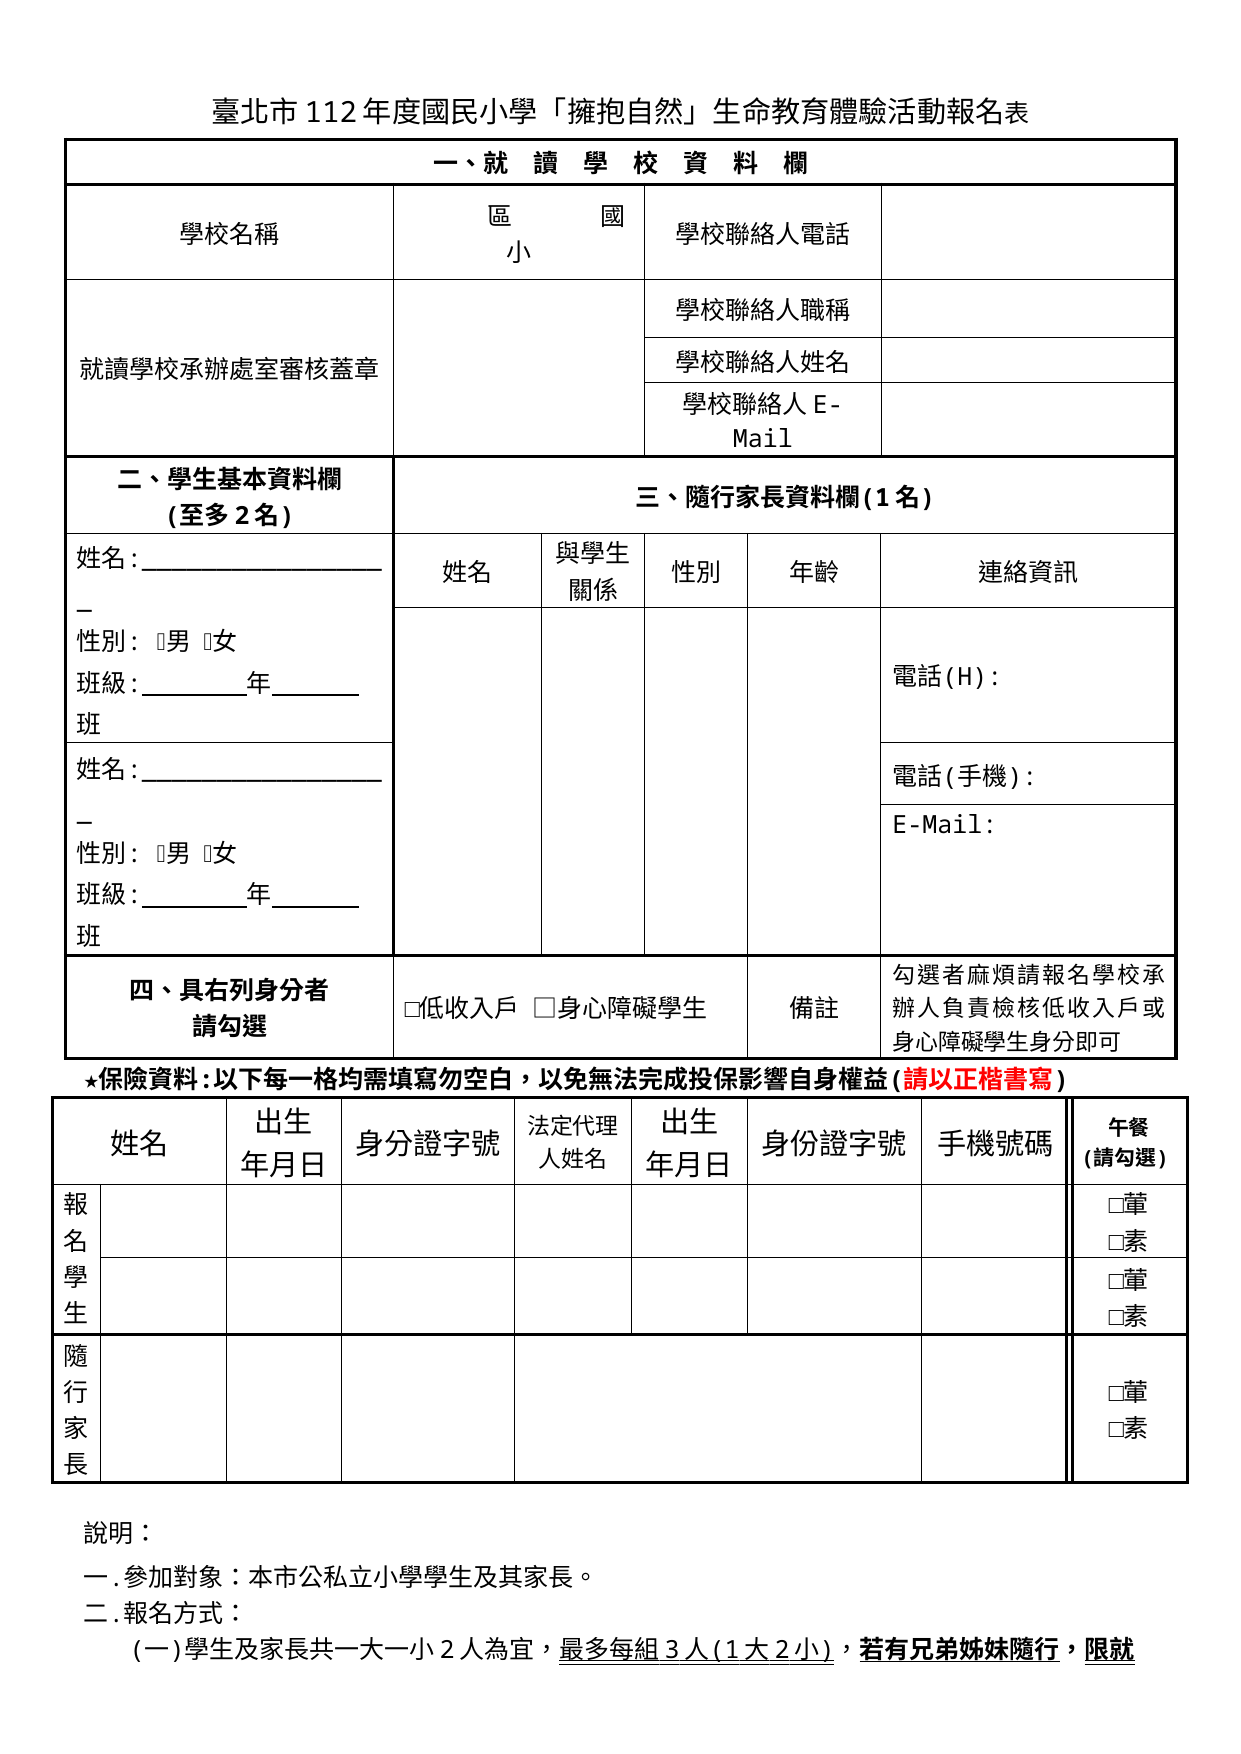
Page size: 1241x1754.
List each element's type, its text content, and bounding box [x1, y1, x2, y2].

text ★保險資料:以下每一格均需填寫勿空白，以免無法完成投保影響自身權益(請以正楷書寫) [84, 1060, 1157, 1096]
table_cell [227, 1336, 341, 1481]
table_cell 性別 [645, 534, 747, 606]
table_cell [515, 1185, 631, 1257]
table_cell [394, 280, 644, 455]
table_header 法定代理人姓名 [515, 1099, 631, 1184]
table_cell 勾選者麻煩請報名學校承辦人負責檢核低收入戶或身心障礙學生身分即可 [881, 957, 1174, 1057]
table_cell 二、學生基本資料欄 (至多2名) [67, 458, 392, 533]
table_cell [882, 338, 1174, 381]
text 說明： [84, 1484, 1157, 1557]
table_cell 姓名 [395, 534, 541, 606]
table_cell 學校名稱 [67, 186, 393, 279]
table_cell [922, 1185, 1065, 1257]
table_cell [748, 1258, 921, 1333]
table_cell 學校聯絡人姓名 [645, 338, 881, 381]
table_cell [227, 1258, 341, 1333]
table_cell 連絡資訊 [881, 534, 1174, 606]
table_cell [922, 1336, 1065, 1481]
table_cell E-Mail: [881, 805, 1174, 954]
table_header 身份證字號 [748, 1099, 921, 1184]
table_cell □葷 □素 [1074, 1258, 1186, 1333]
table_cell □低收入戶 □身心障礙學生 [394, 957, 747, 1057]
text 二.報名方式： [84, 1593, 1157, 1629]
text 一.參加對象：本市公私立小學學生及其家長。 [84, 1557, 1157, 1593]
table_cell [395, 608, 541, 954]
table_cell 備註 [748, 957, 880, 1057]
table_header 午餐 (請勾選) [1074, 1099, 1186, 1184]
table_cell [748, 1185, 921, 1257]
table_cell 學校聯絡人電話 [645, 186, 881, 279]
table_cell [882, 383, 1174, 455]
table_cell [645, 608, 747, 954]
table_cell [342, 1258, 514, 1333]
text 臺北市112年度國民小學「擁抱自然」生命教育體驗活動報名表 [84, 64, 1157, 137]
table_cell [748, 608, 880, 954]
table_cell 電話(手機): [881, 743, 1174, 804]
table_cell □葷 □素 [1074, 1336, 1186, 1481]
table_cell [227, 1185, 341, 1257]
table_cell 就讀學校承辦處室審核蓋章 [67, 280, 393, 455]
table_cell [632, 1258, 747, 1333]
table_header 出生 年月日 [227, 1099, 341, 1184]
table_cell 電話(H): [881, 608, 1174, 742]
table_header 姓名 [54, 1099, 226, 1184]
table_cell [515, 1336, 921, 1481]
table_cell 報名學生 [54, 1185, 100, 1333]
table_header 身分證字號 [342, 1099, 514, 1184]
table_header 一、就 讀 學 校 資 料 欄 [67, 141, 1174, 183]
table_cell [342, 1336, 514, 1481]
table_cell [632, 1185, 747, 1257]
table_cell [101, 1185, 226, 1257]
table_cell 區 國小 [394, 186, 644, 279]
table_cell [101, 1336, 226, 1481]
table_header 手機號碼 [922, 1099, 1065, 1184]
table_cell 姓名:_________________ 性別: 男 女 班級: 年 班 [67, 534, 392, 742]
table_cell 姓名:_________________ 性別: 男 女 班級: 年 班 [67, 743, 392, 954]
table_cell 學校聯絡人職稱 [645, 280, 881, 337]
table_cell □葷 □素 [1074, 1185, 1186, 1257]
table_cell 年齡 [748, 534, 880, 606]
table_cell [882, 280, 1174, 337]
table_cell 隨行家長 [54, 1336, 100, 1481]
table_cell 三、隨行家長資料欄(1名) [395, 458, 1174, 533]
table_cell [922, 1258, 1065, 1333]
table_cell [101, 1258, 226, 1333]
table_cell [542, 608, 644, 954]
table_cell 學校聯絡人E-Mail [645, 383, 881, 455]
table_cell [342, 1185, 514, 1257]
table_cell [515, 1258, 631, 1333]
text (一)學生及家長共一大一小2人為宜，最多每組3人(1大2小)，若有兄弟姊妹隨行，限就 [54, 1629, 1157, 1666]
table_cell 四、具右列身分者 請勾選 [67, 957, 393, 1057]
table_cell 與學生關係 [542, 534, 644, 606]
table_header 出生 年月日 [632, 1099, 747, 1184]
table_cell [882, 186, 1174, 279]
